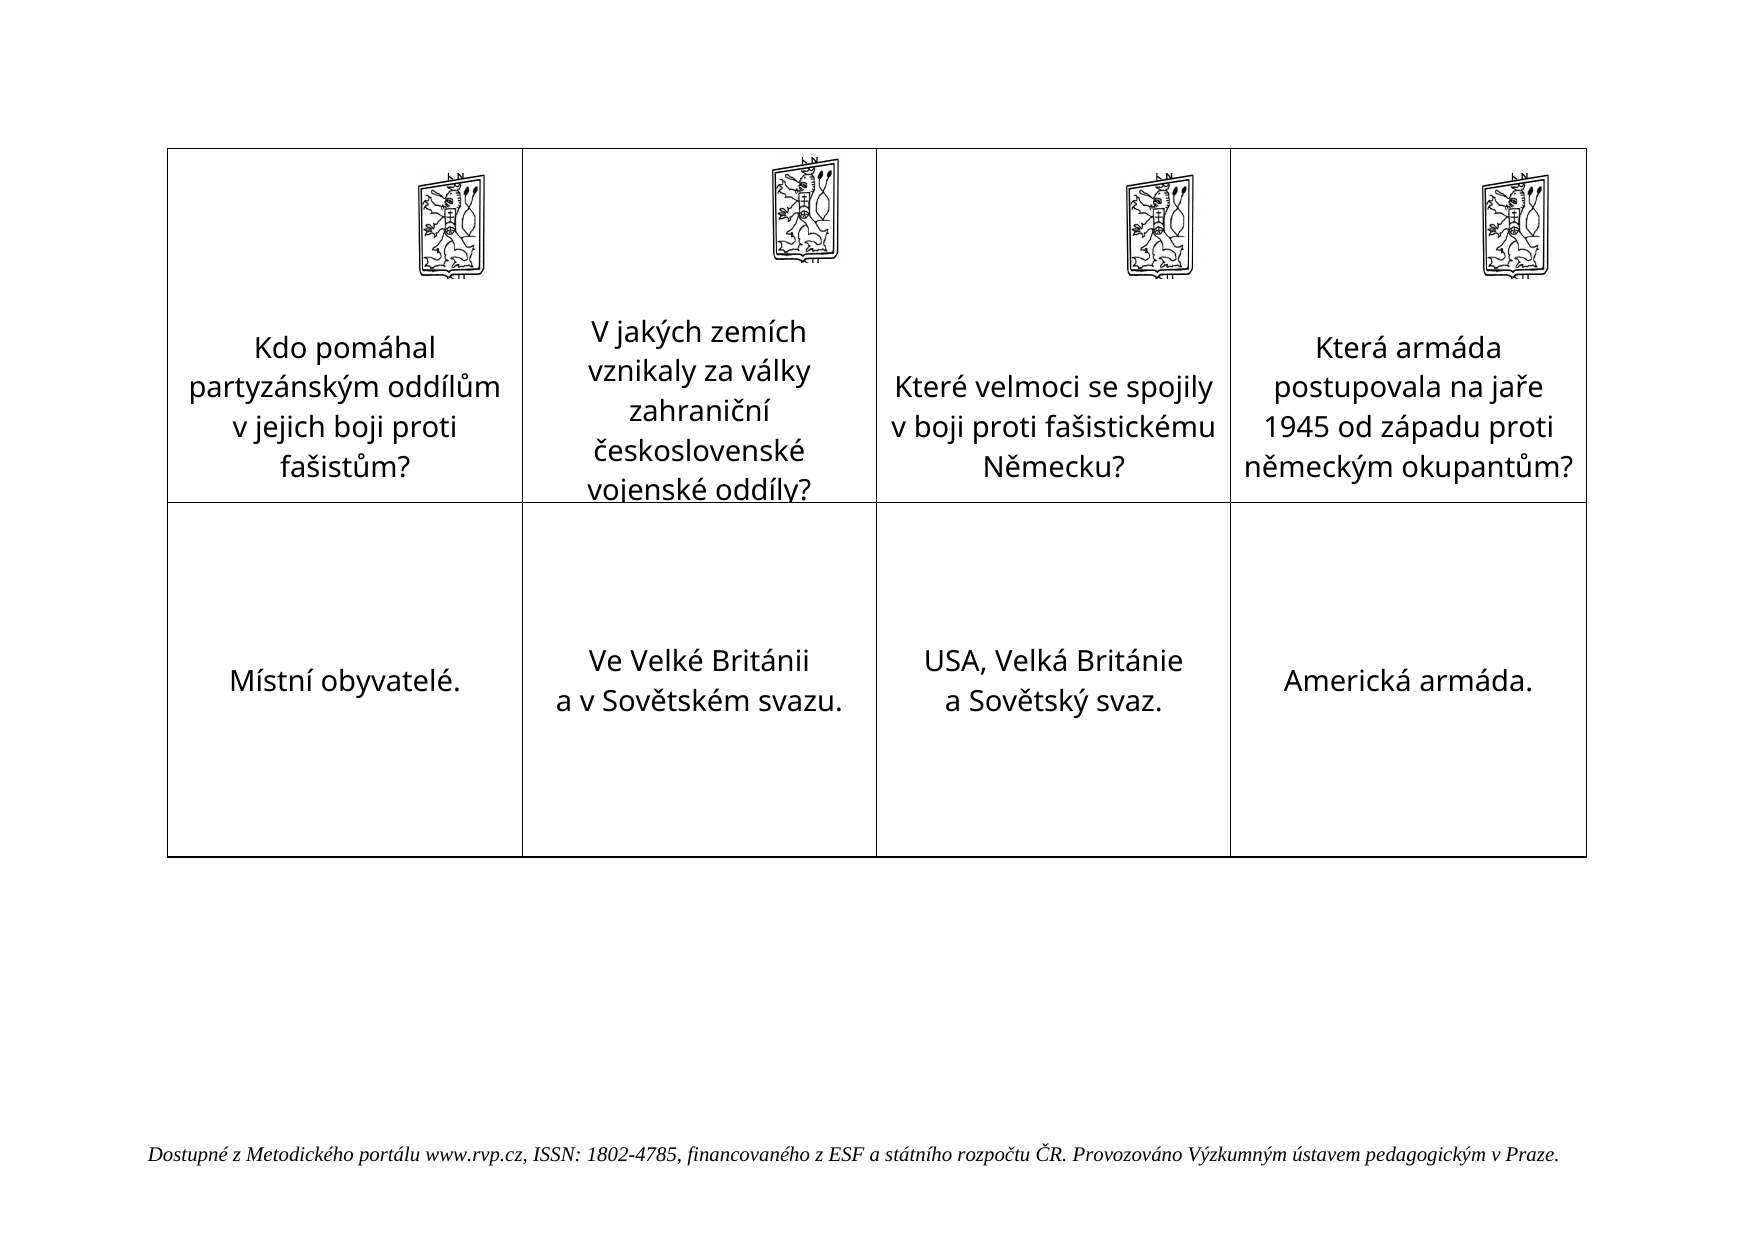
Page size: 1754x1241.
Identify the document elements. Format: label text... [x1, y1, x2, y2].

table_cell Která armáda postupovala na jaře 1945 od západu proti německým okupantům? [1231, 149, 1586, 502]
picture [1122, 173, 1203, 279]
table_cell Americká armáda. [1231, 503, 1586, 856]
table_cell Ve Velké Británii a v Sovětském svazu. [523, 503, 876, 856]
table_cell Místní obyvatelé. [168, 503, 522, 856]
table_cell Kdo pomáhal partyzánským oddílům v jejich boji proti fašistům? [168, 149, 522, 502]
table_cell Které velmoci se spojily v boji proti fašistickému Německu? [877, 149, 1230, 502]
picture [414, 173, 495, 279]
table_cell V jakých zemích vznikaly za války zahraniční československé vojenské oddíly? [523, 149, 876, 502]
picture [1478, 173, 1559, 279]
table_cell USA, Velká Británie a Sovětský svaz. [877, 503, 1230, 856]
picture [768, 157, 849, 263]
